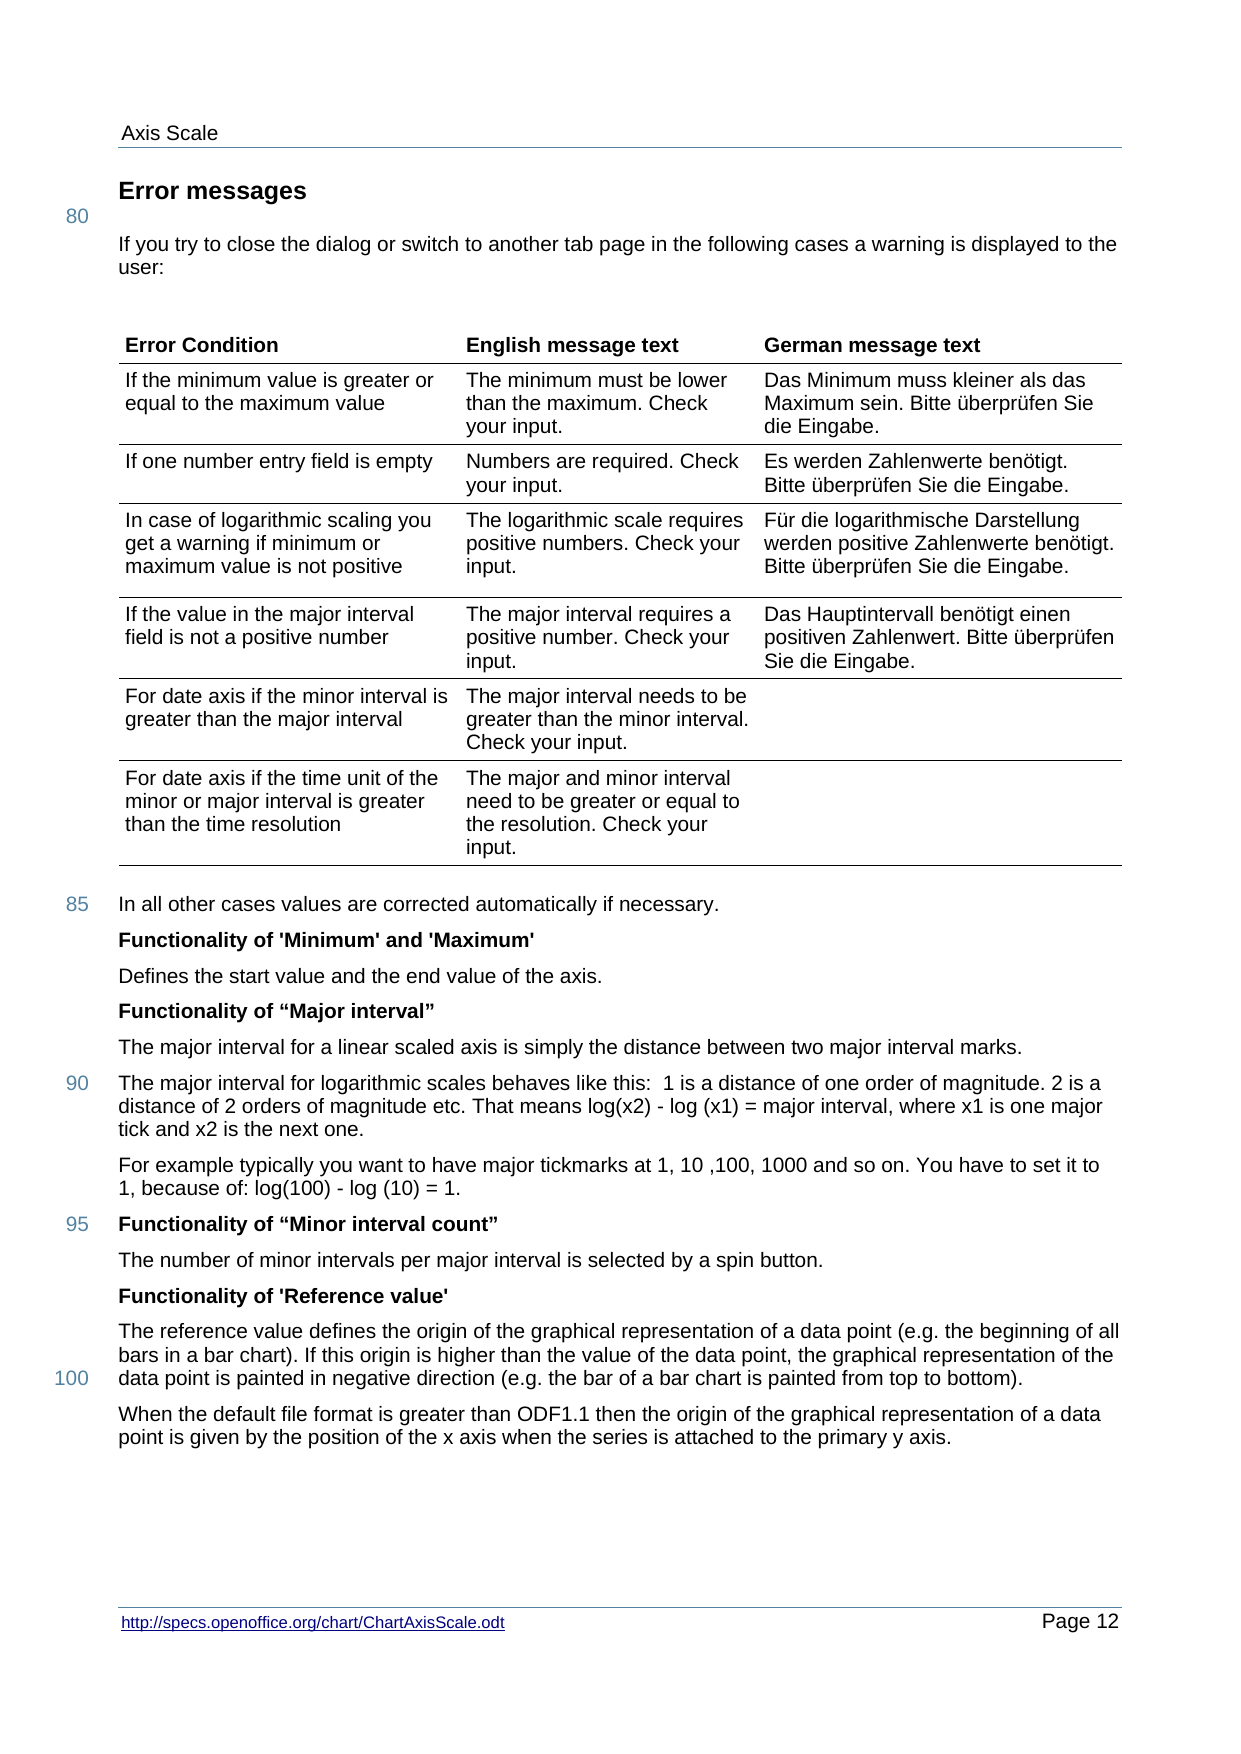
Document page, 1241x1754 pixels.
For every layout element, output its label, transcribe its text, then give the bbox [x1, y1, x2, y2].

table_cell If one number entry field is empty [119, 445, 460, 503]
table_cell For date axis if the minor interval is greater than the major interval [119, 679, 460, 760]
table_cell The major interval requires a positive number. Check your input. [460, 598, 758, 678]
table_cell [758, 761, 1122, 865]
text The number of minor intervals per major interval is selected by a spin button. [118, 1248, 1122, 1272]
text Functionality of “Major interval” [118, 1000, 1122, 1023]
table_cell The major and minor interval need to be greater or equal to the resolution. Check your input. [460, 761, 758, 865]
table_cell Für die logarithmische Darstellung werden positive Zahlenwerte benötigt. Bitte überprüfen Sie die Eingabe. [758, 504, 1122, 597]
text The major interval for logarithmic scales behaves like this: 1 is a distance of one order of magnitude. 2 is a distance of 2 orders of magnitude etc. That means log(x2) - log (x1) = major interval, where x1 is one major tick and x2 is the next one. [118, 1072, 1122, 1141]
text If you try to close the dialog or switch to another tab page in the following cases a warning is displayed to the user: [118, 233, 1122, 279]
table_header German message text [758, 327, 1122, 362]
text Defines the start value and the end value of the axis. [118, 964, 1122, 988]
table_cell [758, 679, 1122, 760]
text For example typically you want to have major tickmarks at 1, 10 ,100, 1000 and so on. You have to set it to 1, because of: log(100) - log (10) = 1. [118, 1154, 1122, 1200]
table_cell The major interval needs to be greater than the minor interval. Check your input. [460, 679, 758, 760]
table_cell The logarithmic scale requires positive numbers. Check your input. [460, 504, 758, 597]
table_cell If the minimum value is greater or equal to the maximum value [119, 364, 460, 444]
text In all other cases values are corrected automatically if necessary. [118, 893, 1122, 916]
text When the default file format is greater than ODF1.1 then the origin of the graphical representation of a data point is given by the position of the x axis when the series is attached to the primary y axis. [118, 1402, 1122, 1448]
text Functionality of 'Minimum' and 'Maximum' [118, 929, 1122, 952]
table_cell Das Minimum muss kleiner als das Maximum sein. Bitte überprüfen Sie die Eingabe. [758, 364, 1122, 444]
table_header Error Condition [119, 327, 460, 362]
table_cell For date axis if the time unit of the minor or major interval is greater than the time resolution [119, 761, 460, 865]
text The major interval for a linear scaled axis is simply the distance between two major interval marks. [118, 1036, 1122, 1059]
table_cell Es werden Zahlenwerte benötigt. Bitte überprüfen Sie die Eingabe. [758, 445, 1122, 503]
table_cell If the value in the major interval field is not a positive number [119, 598, 460, 678]
table_header English message text [460, 327, 758, 362]
table_cell Numbers are required. Check your input. [460, 445, 758, 503]
text The reference value defines the origin of the graphical representation of a data point (e.g. the beginning of all bars in a bar chart). If this origin is higher than the value of the data point, the graphical representation of the data point is painted in negative direction (e.g. the bar of a bar chart is painted from top to bottom). [118, 1320, 1122, 1389]
text Functionality of 'Reference value' [118, 1284, 1122, 1307]
text Functionality of “Minor interval count” [118, 1213, 1122, 1236]
text Error messages [118, 177, 1122, 205]
table_cell In case of logarithmic scaling you get a warning if minimum or maximum value is not positive [119, 504, 460, 597]
table_cell Das Hauptintervall benötigt einen positiven Zahlenwert. Bitte überprüfen Sie die Eingabe. [758, 598, 1122, 678]
table_cell The minimum must be lower than the maximum. Check your input. [460, 364, 758, 444]
